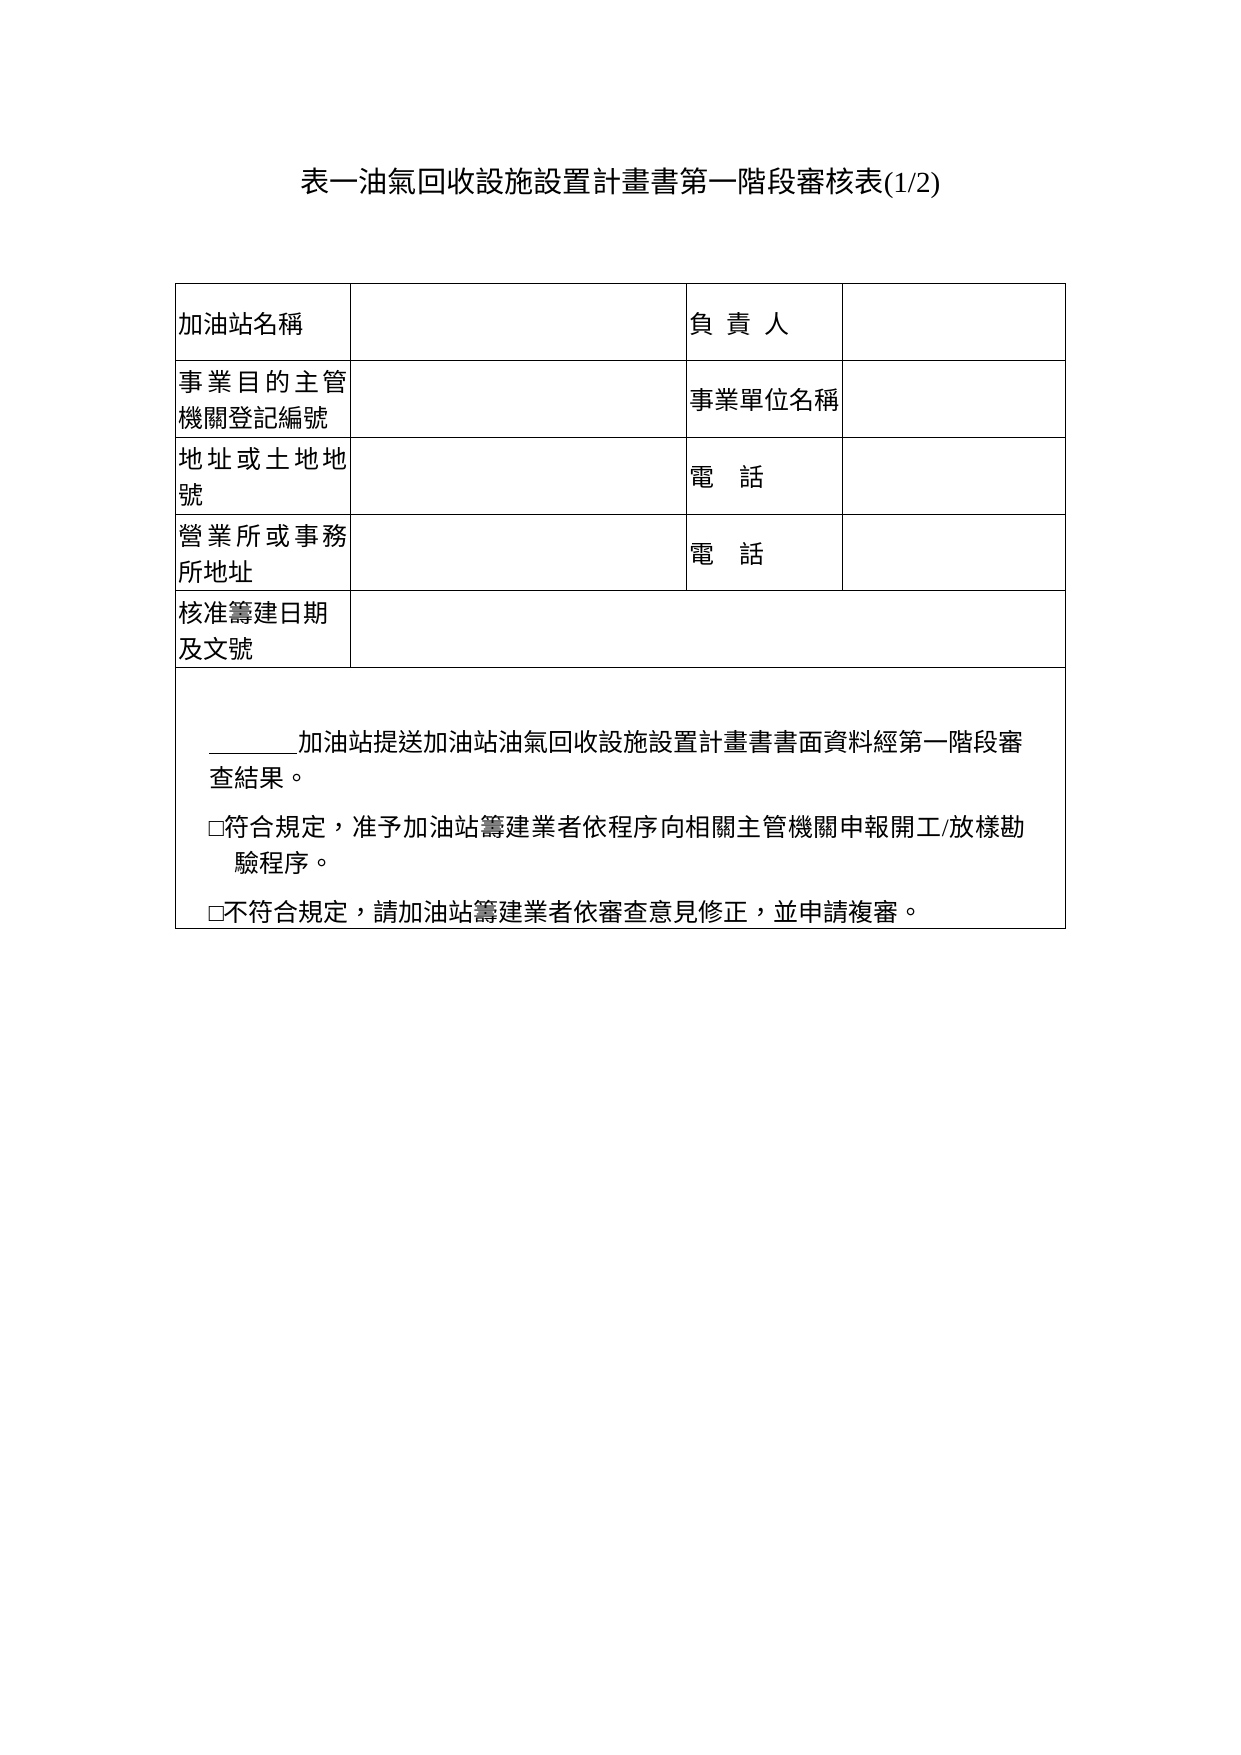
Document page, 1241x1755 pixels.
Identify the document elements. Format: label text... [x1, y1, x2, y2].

table_cell [351, 591, 1065, 667]
table_cell 核准籌建日期 及文號 [176, 591, 350, 667]
table_header [843, 284, 1065, 360]
table_header [351, 284, 686, 360]
table_cell [843, 361, 1065, 437]
table_cell 事業單位名稱 [687, 361, 842, 437]
table_cell 地址或土地地號 [176, 438, 350, 514]
table_cell 電 話 [687, 515, 842, 590]
table_cell [351, 438, 686, 514]
table_cell [843, 438, 1065, 514]
table_cell [351, 515, 686, 590]
text 表一油氣回收設施設置計畫書第一階段審核表(1/2) [187, 158, 1053, 201]
table_header 加油站名稱 [176, 284, 350, 360]
table_cell [351, 361, 686, 437]
table_cell 電 話 [687, 438, 842, 514]
table_cell 加油站提送加油站油氣回收設施設置計畫書書面資料經第一階段審查結果。 □符合規定，准予加油站籌建業者依程序向相關主管機關申報開工/放樣勘驗程序。 □不符合規定，請加油站籌建業者依審查意見修正，並申請複審。 [176, 668, 1065, 928]
table_cell [843, 515, 1065, 590]
table_cell 營業所或事務所地址 [176, 515, 350, 590]
table_header 負 責 人 [687, 284, 842, 360]
table_cell 事業目的主管機關登記編號 [176, 361, 350, 437]
